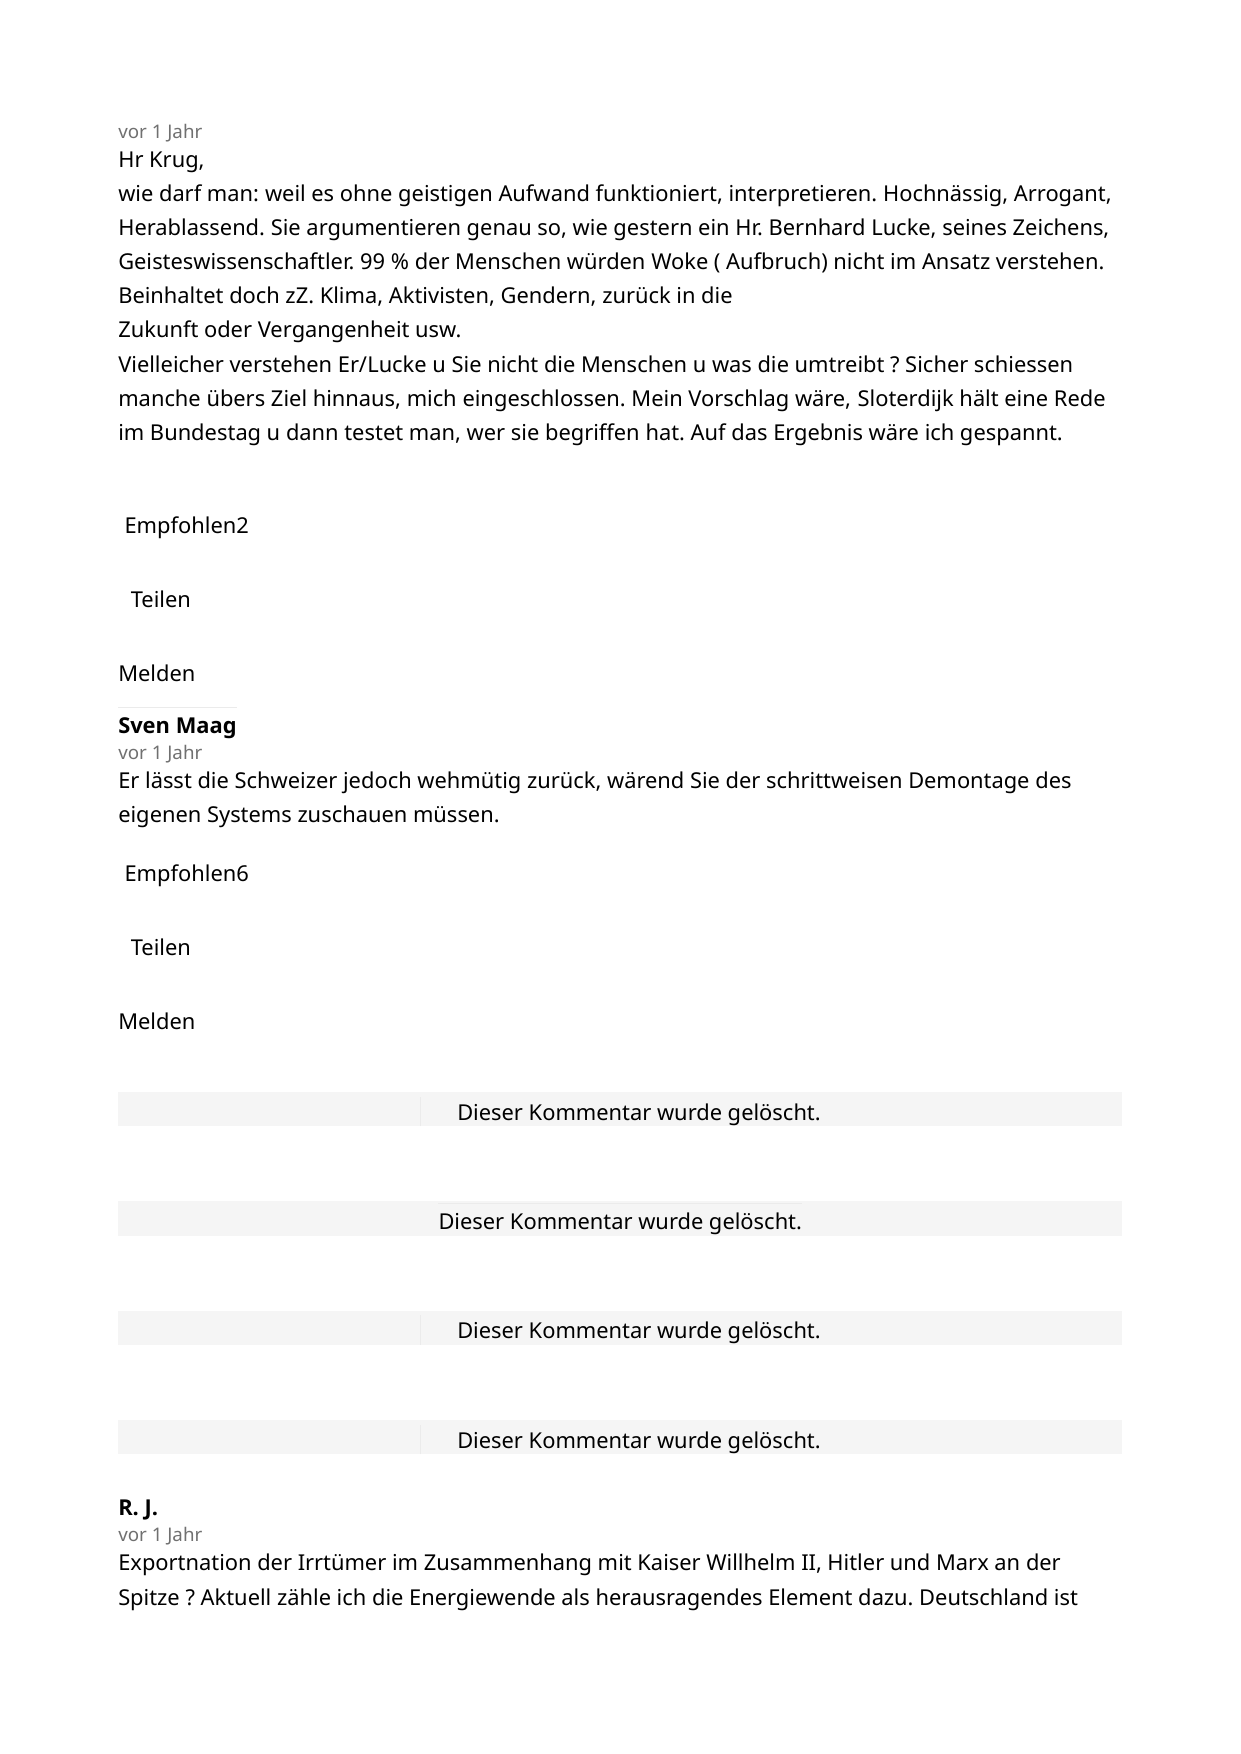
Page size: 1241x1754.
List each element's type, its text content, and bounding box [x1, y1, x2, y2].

text Dieser Kommentar wurde gelöscht. [118, 1311, 1122, 1345]
text vor 1 Jahr [118, 739, 1122, 765]
text Melden [118, 1006, 1122, 1036]
text Teilen [131, 932, 1122, 962]
text vor 1 Jahr [118, 1522, 1122, 1547]
text Dieser Kommentar wurde gelöscht. [118, 1092, 1122, 1126]
text vor 1 Jahr [118, 118, 1122, 144]
text Empfohlen2 [124, 510, 1122, 540]
text Hr Krug, wie darf man: weil es ohne geistigen Aufwand funktioniert, interpretieren. Hochnässig, Arrogant, Herablassend. Sie argumentieren genau so, wie gestern ein Hr. Bernhard Lucke, seines Zeichens, Geisteswissenschaftler. 99 % der Menschen würden Woke ( Aufbruch) nicht im Ansatz verstehen. Beinhaltet doch zZ. Klima, Aktivisten, Gendern, zurück in die Zukunft oder Vergangenheit usw. Vielleicher verstehen Er/Lucke u Sie nicht die Menschen u was die umtreibt ? Sicher schiessen manche übers Ziel hinnaus, mich eingeschlossen. Mein Vorschlag wäre, Sloterdijk hält eine Rede im Bundestag u dann testet man, wer sie begriffen hat. Auf das Ergebnis wäre ich gespannt. [118, 144, 1122, 481]
text Dieser Kommentar wurde gelöscht. [118, 1201, 1122, 1236]
text Sven Maag [118, 707, 1109, 739]
text Exportnation der Irrtümer im Zusammenhang mit Kaiser Willhelm II, Hitler und Marx an der Spitze ? Aktuell zähle ich die Energiewende als herausragendes Element dazu. Deutschland ist [118, 1547, 1122, 1611]
text Er lässt die Schweizer jedoch wehmütig zurück, wärend Sie der schrittweisen Demontage des eigenen Systems zuschauen müssen. [118, 765, 1122, 829]
text Melden [118, 658, 1122, 688]
text Empfohlen6 [124, 858, 1122, 888]
text Dieser Kommentar wurde gelöscht. [118, 1420, 1122, 1454]
text R. J. [118, 1492, 1109, 1522]
text Teilen [131, 584, 1122, 614]
